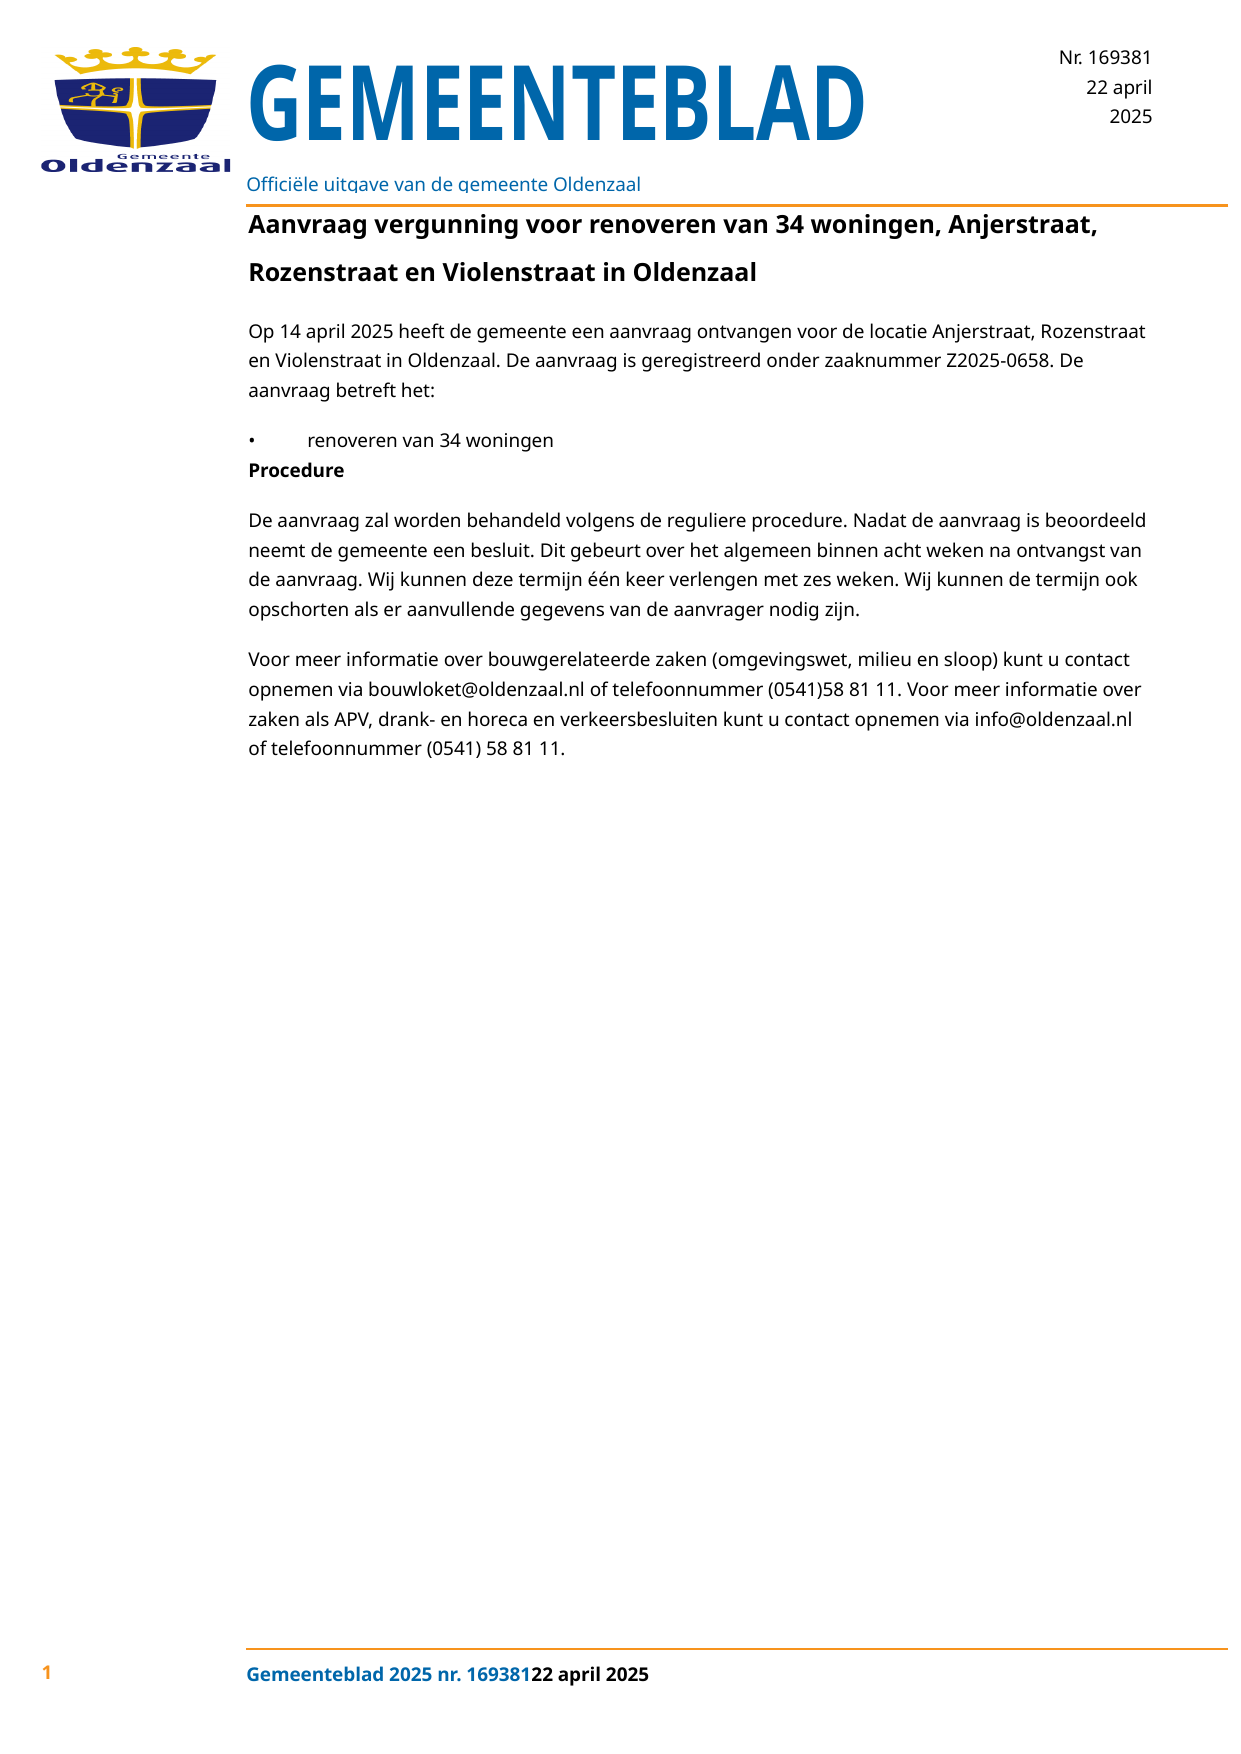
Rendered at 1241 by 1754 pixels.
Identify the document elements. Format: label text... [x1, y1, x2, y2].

picture [41, 47, 231, 172]
text Procedure [248, 457, 1152, 483]
list renoveren van 34 woningen [248, 427, 1152, 453]
text De aanvraag zal worden behandeld volgens de reguliere procedure. Nadat de aanvraag is beoordeeld neemt de gemeente een besluit. Dit gebeurt over het algemeen binnen acht weken na ontvangst van de aanvraag. Wij kunnen deze termijn één keer verlengen met zes weken. Wij kunnen de termijn ook opschorten als er aanvullende gegevens van de aanvrager nodig zijn. [248, 507, 1152, 622]
text Op 14 april 2025 heeft de gemeente een aanvraag ontvangen voor de locatie Anjerstraat, Rozenstraat en Violenstraat in Oldenzaal. De aanvraag is geregistreerd onder zaaknummer Z2025-0658. De aanvraag betreft het: [248, 318, 1152, 403]
text Voor meer informatie over bouwgerelateerde zaken (omgevingswet, milieu en sloop) kunt u contact opnemen via bouwloket@oldenzaal.nl of telefoonnummer (0541)58 81 11. Voor meer informatie over zaken als APV, drank- en horeca en verkeersbesluiten kunt u contact opnemen via info@oldenzaal.nl of telefoonnummer (0541) 58 81 11. [248, 647, 1152, 761]
text Aanvraag vergunning voor renoveren van 34 woningen, Anjerstraat, Rozenstraat en Violenstraat in Oldenzaal [248, 207, 1152, 288]
